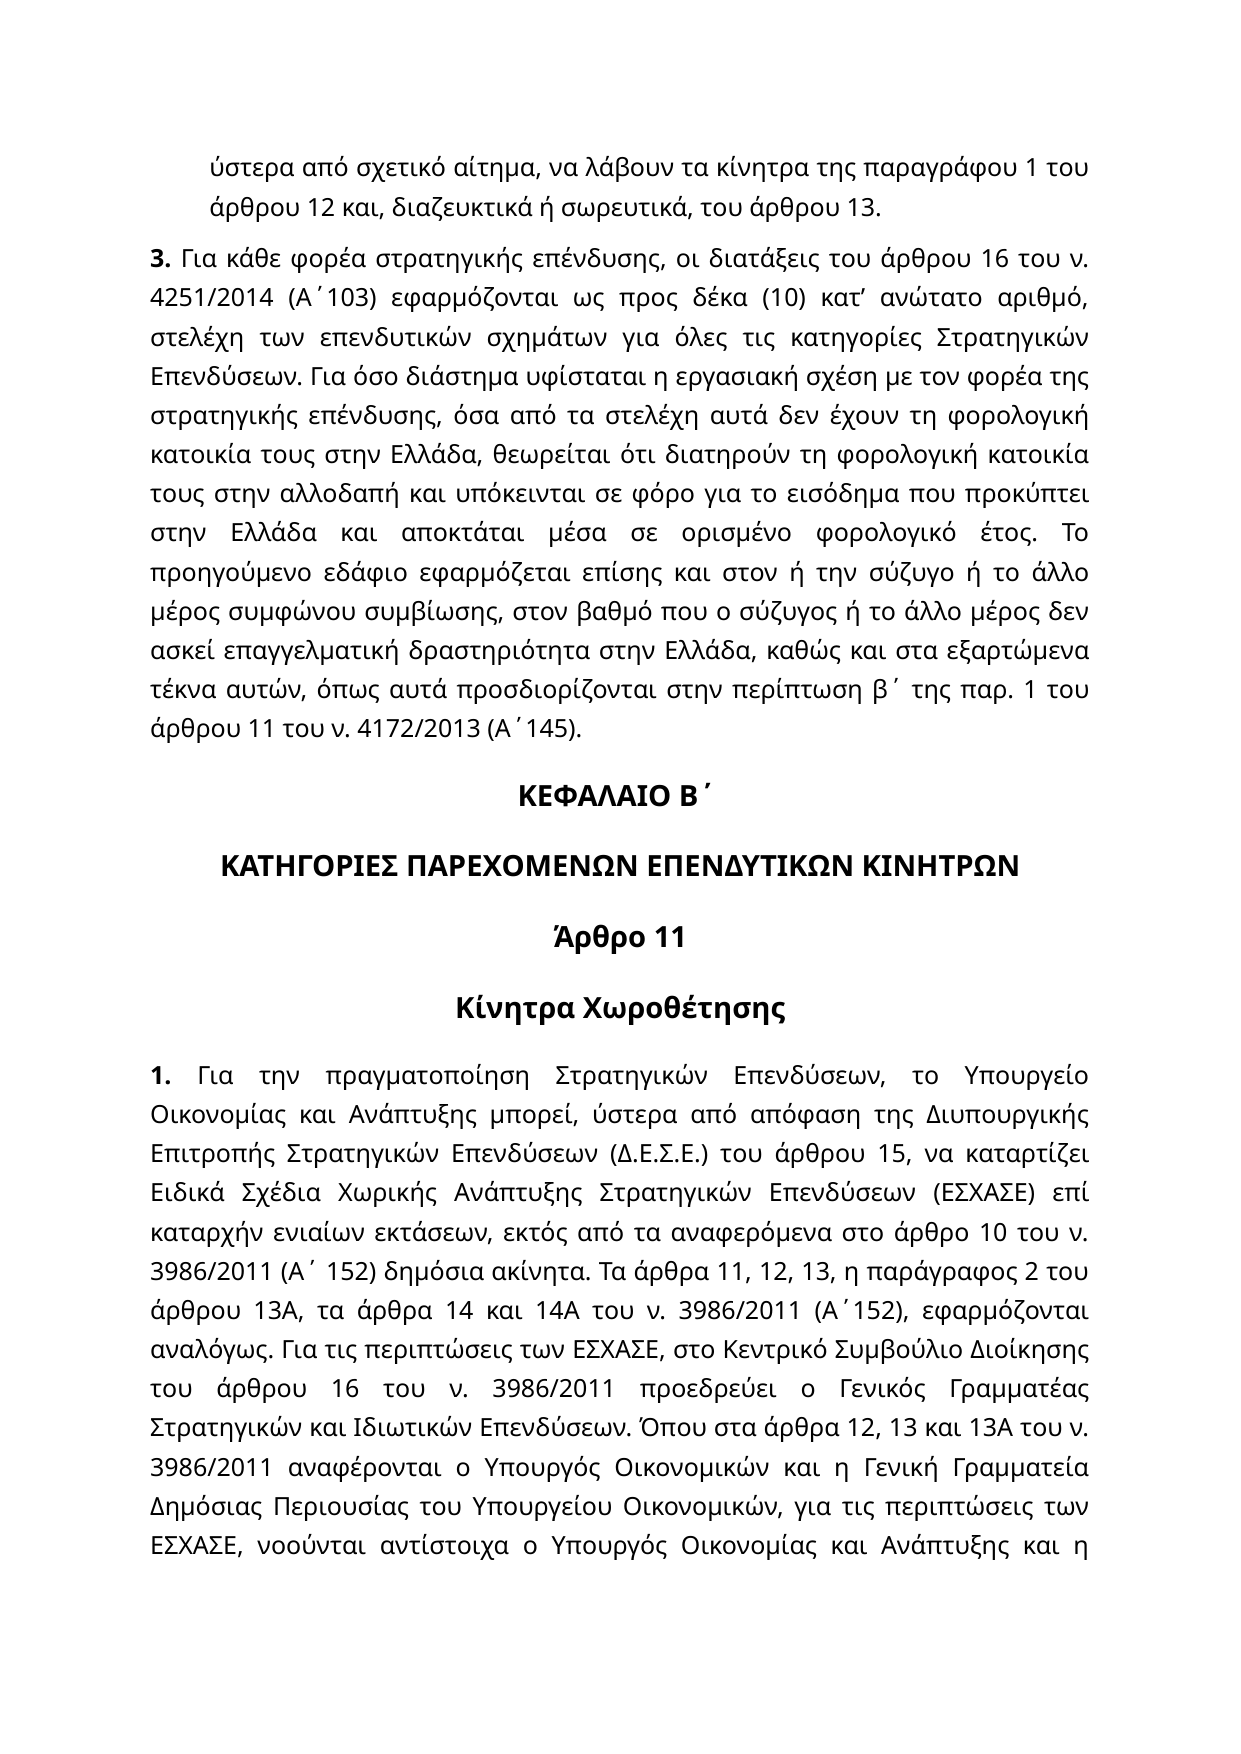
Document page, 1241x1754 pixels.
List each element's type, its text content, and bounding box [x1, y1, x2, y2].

subtitle Κίνητρα Χωροθέτησης [150, 987, 1090, 1027]
subtitle Άρθρο 11 [150, 916, 1090, 956]
subtitle ΚΕΦΑΛΑΙΟ Β΄ [150, 775, 1090, 815]
subtitle ΚΑΤΗΓΟΡΙΕΣ ΠΑΡΕΧΟΜΕΝΩΝ ΕΠΕΝΔΥΤΙΚΩΝ ΚΙΝΗΤΡΩΝ [150, 846, 1090, 885]
text 1. Για την πραγματοποίηση Στρατηγικών Επενδύσεων, το Υπουργείο Οικονομίας και Ανάπτυξης μπορεί, ύστερα από απόφαση της Διυπουργικής Επιτροπής Στρατηγικών Επενδύσεων (Δ.Ε.Σ.Ε.) του άρθρου 15, να καταρτίζει Ειδικά Σχέδια Χωρικής Ανάπτυξης Στρατηγικών Επενδύσεων (ΕΣΧΑΣΕ) επί καταρχήν ενιαίων εκτάσεων, εκτός από τα αναφερόμενα στο άρθρο 10 του ν. 3986/2011 (Α΄ 152) δημόσια ακίνητα. Τα άρθρα 11, 12, 13, η παράγραφος 2 του άρθρου 13Α, τα άρθρα 14 και 14Α του ν. 3986/2011 (Α΄152), εφαρμόζονται αναλόγως. Για τις περιπτώσεις των ΕΣΧΑΣΕ, στο Κεντρικό Συμβούλιο Διοίκησης του άρθρου 16 του ν. 3986/2011 προεδρεύει ο Γενικός Γραμματέας Στρατηγικών και Ιδιωτικών Επενδύσεων. Όπου στα άρθρα 12, 13 και 13Α του ν. 3986/2011 αναφέρονται ο Υπουργός Οικονομικών και η Γενική Γραμματεία Δημόσιας Περιουσίας του Υπουργείου Οικονομικών, για τις περιπτώσεις των ΕΣΧΑΣΕ, νοούνται αντίστοιχα ο Υπουργός Οικονομίας και Ανάπτυξης και η [150, 1057, 1090, 1562]
text 3. Για κάθε φορέα στρατηγικής επένδυσης, οι διατάξεις του άρθρου 16 του ν. 4251/2014 (A΄103) εφαρμόζονται ως προς δέκα (10) κατ’ ανώτατο αριθμό, στελέχη των επενδυτικών σχημάτων για όλες τις κατηγορίες Στρατηγικών Επενδύσεων. Για όσο διάστημα υφίσταται η εργασιακή σχέση με τον φορέα της στρατηγικής επένδυσης, όσα από τα στελέχη αυτά δεν έχουν τη φορολογική κατοικία τους στην Ελλάδα, θεωρείται ότι διατηρούν τη φορολογική κατοικία τους στην αλλοδαπή και υπόκεινται σε φόρο για το εισόδημα που προκύπτει στην Ελλάδα και αποκτάται μέσα σε ορισμένο φορολογικό έτος. Το προηγούμενο εδάφιο εφαρμόζεται επίσης και στον ή την σύζυγο ή το άλλο μέρος συμφώνου συμβίωσης, στον βαθμό που ο σύζυγος ή το άλλο μέρος δεν ασκεί επαγγελματική δραστηριότητα στην Ελλάδα, καθώς και στα εξαρτώμενα τέκνα αυτών, όπως αυτά προσδιορίζονται στην περίπτωση β΄ της παρ. 1 του άρθρου 11 του ν. 4172/2013 (Α΄145). [150, 241, 1090, 745]
list ύστερα από σχετικό αίτημα, να λάβουν τα κίνητρα της παραγράφου 1 του άρθρου 12 και, διαζευκτικά ή σωρευτικά, του άρθρου 13. [150, 150, 1090, 223]
